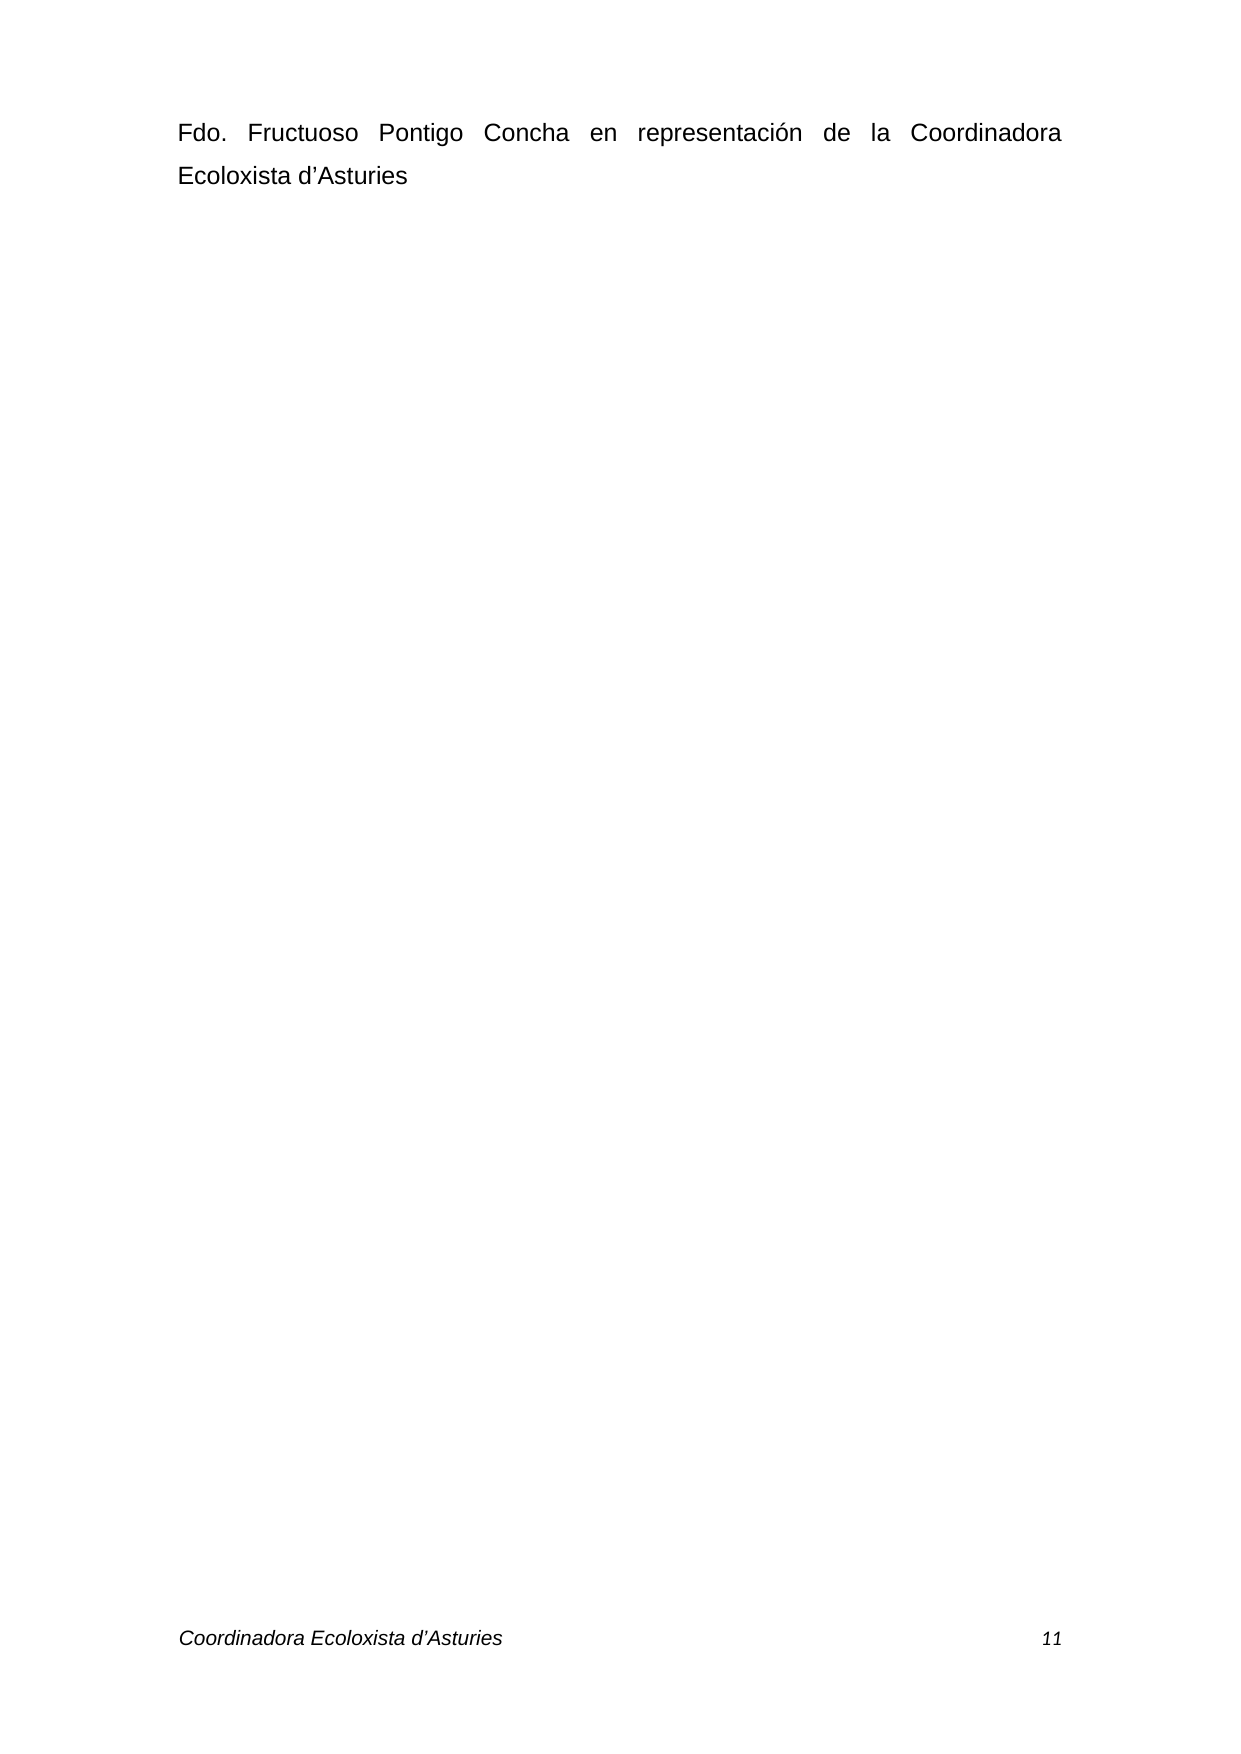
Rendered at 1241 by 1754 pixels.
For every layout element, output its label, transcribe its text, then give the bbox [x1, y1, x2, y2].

text Fdo. Fructuoso Pontigo Concha en representación de la Coordinadora Ecoloxista d’Asturies [177, 118, 1063, 190]
